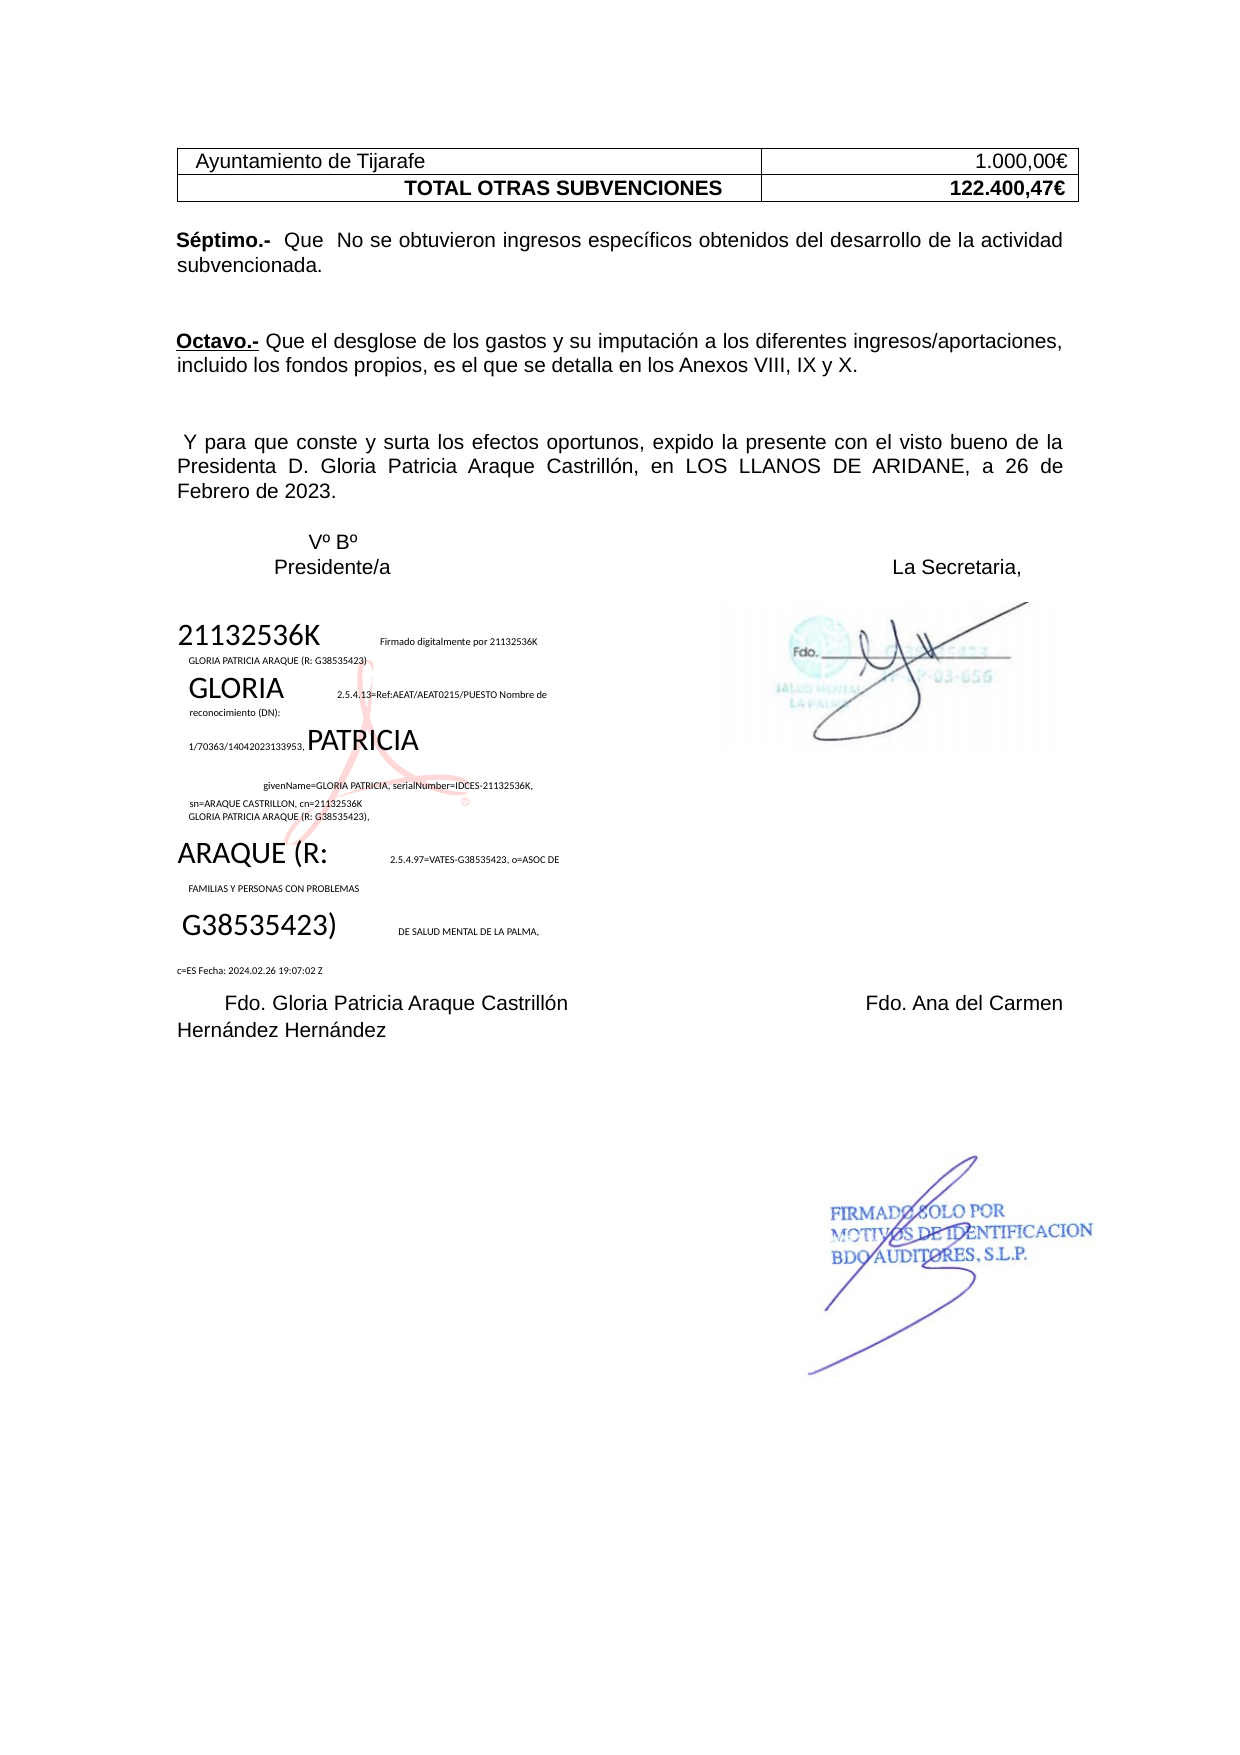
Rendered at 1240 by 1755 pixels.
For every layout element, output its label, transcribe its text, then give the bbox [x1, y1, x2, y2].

text 1/70363/14042023133953, PATRICIA givenName=GLORIA PATRICIA, serialNumber=IDCES-21132536K, sn=ARAQUE CASTRILLON, cn=21132536K [330, 720, 562, 810]
text 1/70363/14042023133953, PATRICIA givenName=GLORIA PATRICIA, serialNumber=IDCES-21132536K, sn=ARAQUE CASTRILLON, cn=21132536K [338, 731, 403, 796]
text GLORIA PATRICIA ARAQUE (R: G38535423) [188, 654, 562, 667]
text GLORIA PATRICIA ARAQUE (R: G38535423), [321, 811, 562, 823]
table_cell 1.000,00€ [762, 149, 1078, 174]
text Octavo.- Que el desglose de los gastos y su imputación a los diferentes ingresos/aportaciones, incluido los fondos propios, es el que se detalla en los Anexos VIII, IX y X. [176, 329, 1064, 377]
text 1/70363/14042023133953, PATRICIA givenName=GLORIA PATRICIA, serialNumber=IDCES-21132536K, sn=ARAQUE CASTRILLON, cn=21132536K [188, 720, 363, 810]
text GLORIA 2.5.4.13=Ref:AEAT/AEAT0215/PUESTO Nombre de reconocimiento (DN): [188, 668, 363, 719]
text Vº Bº [176, 529, 1064, 553]
table_cell 122.400,47€ [762, 175, 1078, 201]
text GLORIA PATRICIA ARAQUE (R: G38535423), [188, 811, 307, 823]
text Y para que conste y surta los efectos oportunos, expido la presente con el visto bueno de la Presidenta D. Gloria Patricia Araque Castrillón, en LOS LLANOS DE ARIDANE, a 26 de Febrero de 2023. [176, 430, 1064, 503]
table_cell Ayuntamiento de Tijarafe [178, 149, 761, 174]
text Séptimo.- Que No se obtuvieron ingresos específicos obtenidos del desarrollo de la actividad subvencionada. [176, 228, 1064, 276]
text GLORIA 2.5.4.13=Ref:AEAT/AEAT0215/PUESTO Nombre de reconocimiento (DN): [363, 668, 562, 719]
text G38535423) DE SALUD MENTAL DE LA PALMA, c=ES Fecha: 2024.02.26 19:07:02 Z [176, 904, 549, 979]
text ARAQUE (R: 2.5.4.97=VATES-G38535423, o=ASOC DE [177, 833, 562, 871]
text FAMILIAS Y PERSONAS CON PROBLEMAS [188, 873, 562, 897]
text Presidente/a La Secretaria, [176, 555, 1064, 579]
text Fdo. Gloria Patricia Araque Castrillón Fdo. Ana del Carmen Hernández Hernández [176, 991, 1065, 1042]
text 21132536K Firmado digitalmente por 21132536K [177, 615, 562, 653]
table_cell TOTAL OTRAS SUBVENCIONES [178, 175, 761, 201]
